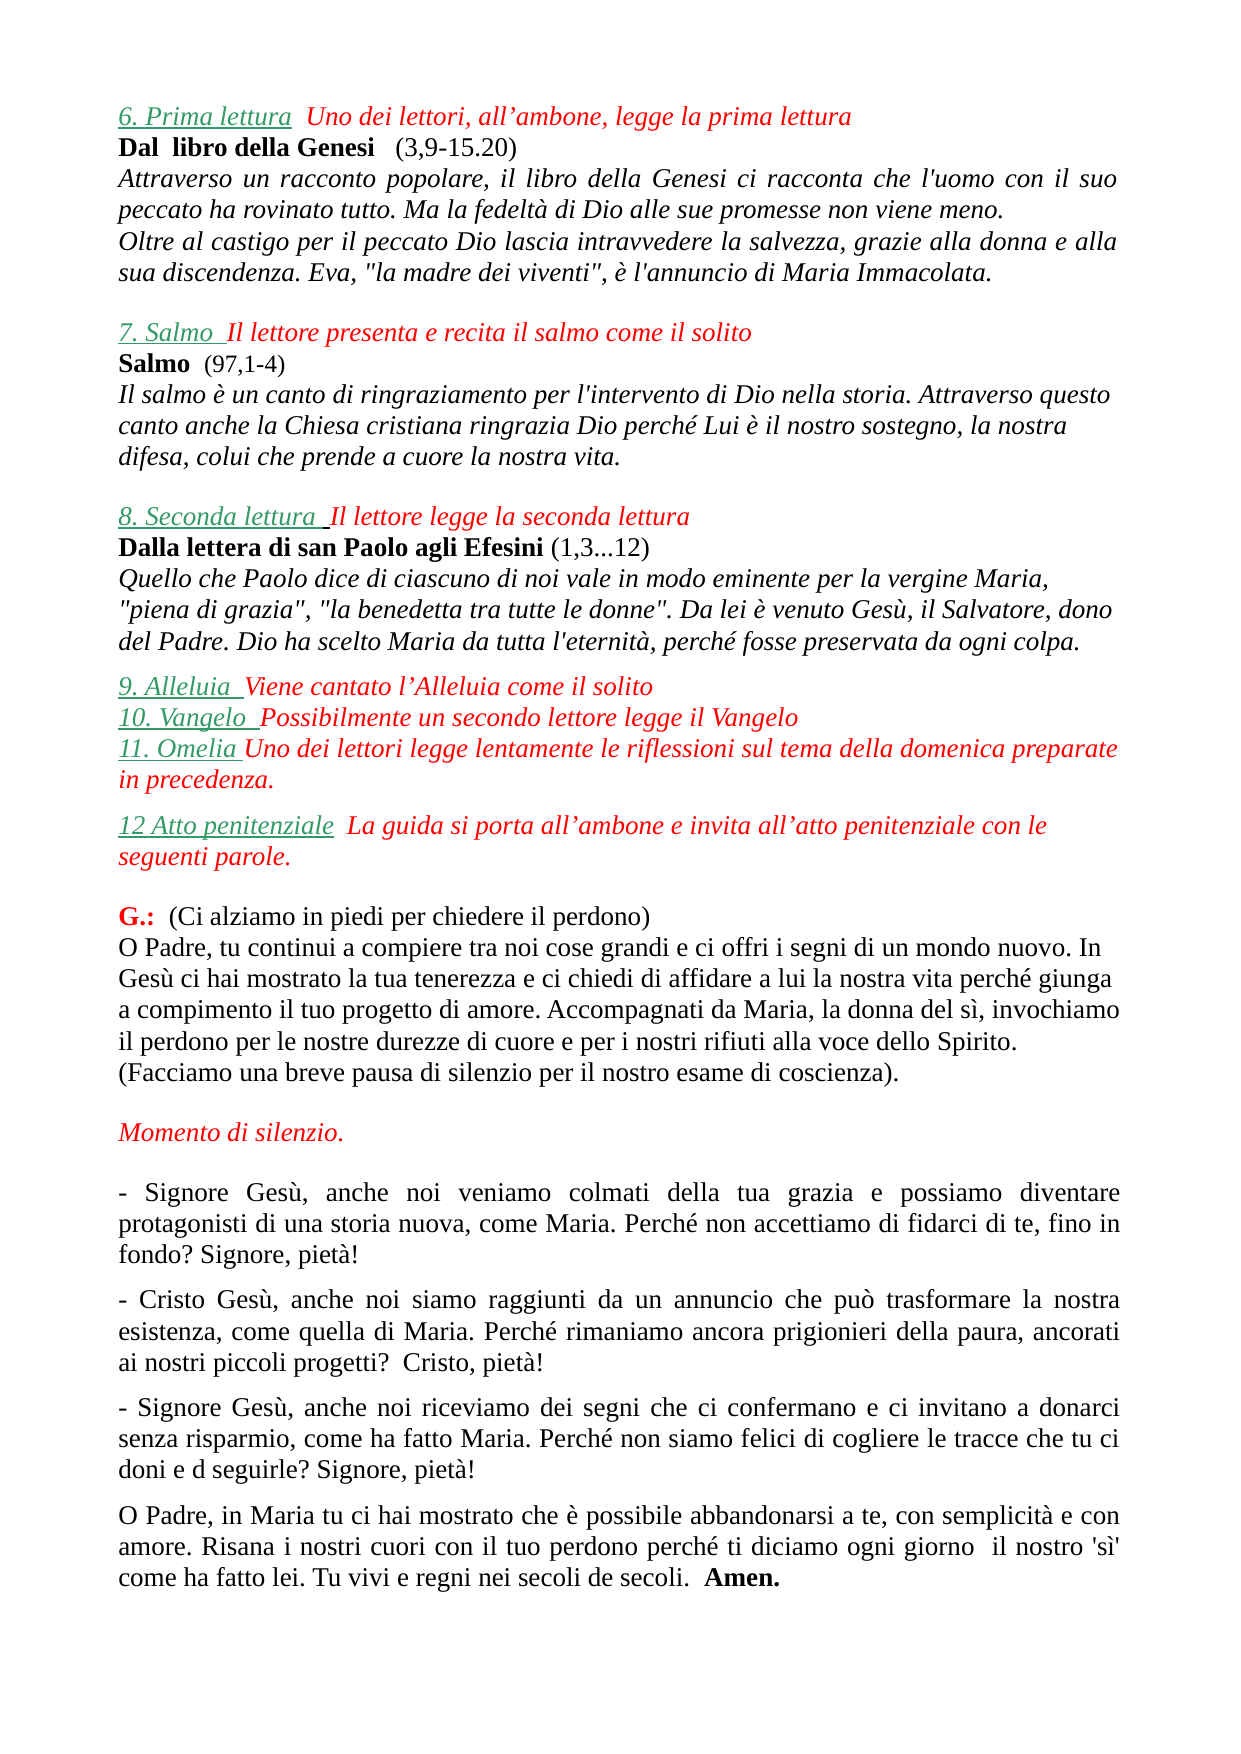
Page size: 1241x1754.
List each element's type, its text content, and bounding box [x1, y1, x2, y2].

text - Signore Gesù, anche noi veniamo colmati della tua grazia e possiamo diventare protagonisti di una storia nuova, come Maria. Perché non accettiamo di fidarci di te, fino in fondo? Signore, pietà! [118, 1176, 1122, 1269]
text Quello che Paolo dice di ciascuno di noi vale in modo eminente per la vergine Maria, "piena di grazia", "la benedetta tra tutte le donne". Da lei è venuto Gesù, il Salvatore, dono del Padre. Dio ha scelto Maria da tutta l'eternità, perché fosse preservata da ogni colpa. [118, 562, 1122, 656]
text 10. Vangelo Possibilmente un secondo lettore legge il Vangelo [118, 701, 1122, 732]
text Salmo (97,1-4) [118, 347, 1122, 378]
text 8. Seconda lettura Il lettore legge la seconda lettura [118, 500, 1122, 531]
text Dalla lettera di san Paolo agli Efesini (1,3...12) [118, 531, 1122, 562]
text 12 Atto penitenziale La guida si porta all’ambone e invita all’atto penitenziale con le seguenti parole. [118, 809, 1122, 871]
text O Padre, in Maria tu ci hai mostrato che è possibile abbandonarsi a te, con semplicità e con amore. Risana i nostri cuori con il tuo perdono perché ti diciamo ogni giorno il nostro 'sì' come ha fatto lei. Tu vivi e regni nei secoli de secoli. Amen. [118, 1499, 1122, 1593]
text (Facciamo una breve pausa di silenzio per il nostro esame di coscienza). [118, 1056, 1122, 1087]
text Oltre al castigo per il peccato Dio lascia intravvedere la salvezza, grazie alla donna e alla sua discendenza. Eva, "la madre dei viventi", è l'annuncio di Maria Immacolata. [118, 224, 1122, 287]
text Momento di silenzio. [118, 1116, 1122, 1147]
text - Cristo Gesù, anche noi siamo raggiunti da un annuncio che può trasformare la nostra esistenza, come quella di Maria. Perché rimaniamo ancora prigionieri della paura, ancorati ai nostri piccoli progetti? Cristo, pietà! [118, 1283, 1122, 1377]
text 9. Alleluia Viene cantato l’Alleluia come il solito [118, 670, 1122, 701]
text G.: (Ci alziamo in piedi per chiedere il perdono) [118, 900, 1122, 931]
text Il salmo è un canto di ringraziamento per l'intervento di Dio nella storia. Attraverso questo canto anche la Chiesa cristiana ringrazia Dio perché Lui è il nostro sostegno, la nostra difesa, colui che prende a cuore la nostra vita. [118, 378, 1122, 471]
text - Signore Gesù, anche noi riceviamo dei segni che ci confermano e ci invitano a donarci senza risparmio, come ha fatto Maria. Perché non siamo felici di cogliere le tracce che tu ci doni e d seguirle? Signore, pietà! [118, 1391, 1122, 1485]
text O Padre, tu continui a compiere tra noi cose grandi e ci offri i segni di un mondo nuovo. In Gesù ci hai mostrato la tua tenerezza e ci chiedi di affidare a lui la nostra vita perché giunga a compimento il tuo progetto di amore. Accompagnati da Maria, la donna del sì, invochiamo il perdono per le nostre durezze di cuore e per i nostri rifiuti alla voce dello Spirito. [118, 931, 1122, 1056]
text 11. Omelia Uno dei lettori legge lentamente le riflessioni sul tema della domenica preparate in precedenza. [118, 732, 1122, 795]
text 6. Prima lettura Uno dei lettori, all’ambone, legge la prima lettura [118, 100, 1122, 131]
text Dal libro della Genesi (3,9-15.20) [118, 131, 1122, 162]
text Attraverso un racconto popolare, il libro della Genesi ci racconta che l'uomo con il suo peccato ha rovinato tutto. Ma la fedeltà di Dio alle sue promesse non viene meno. [118, 162, 1122, 224]
text 7. Salmo Il lettore presenta e recita il salmo come il solito [118, 316, 1122, 347]
